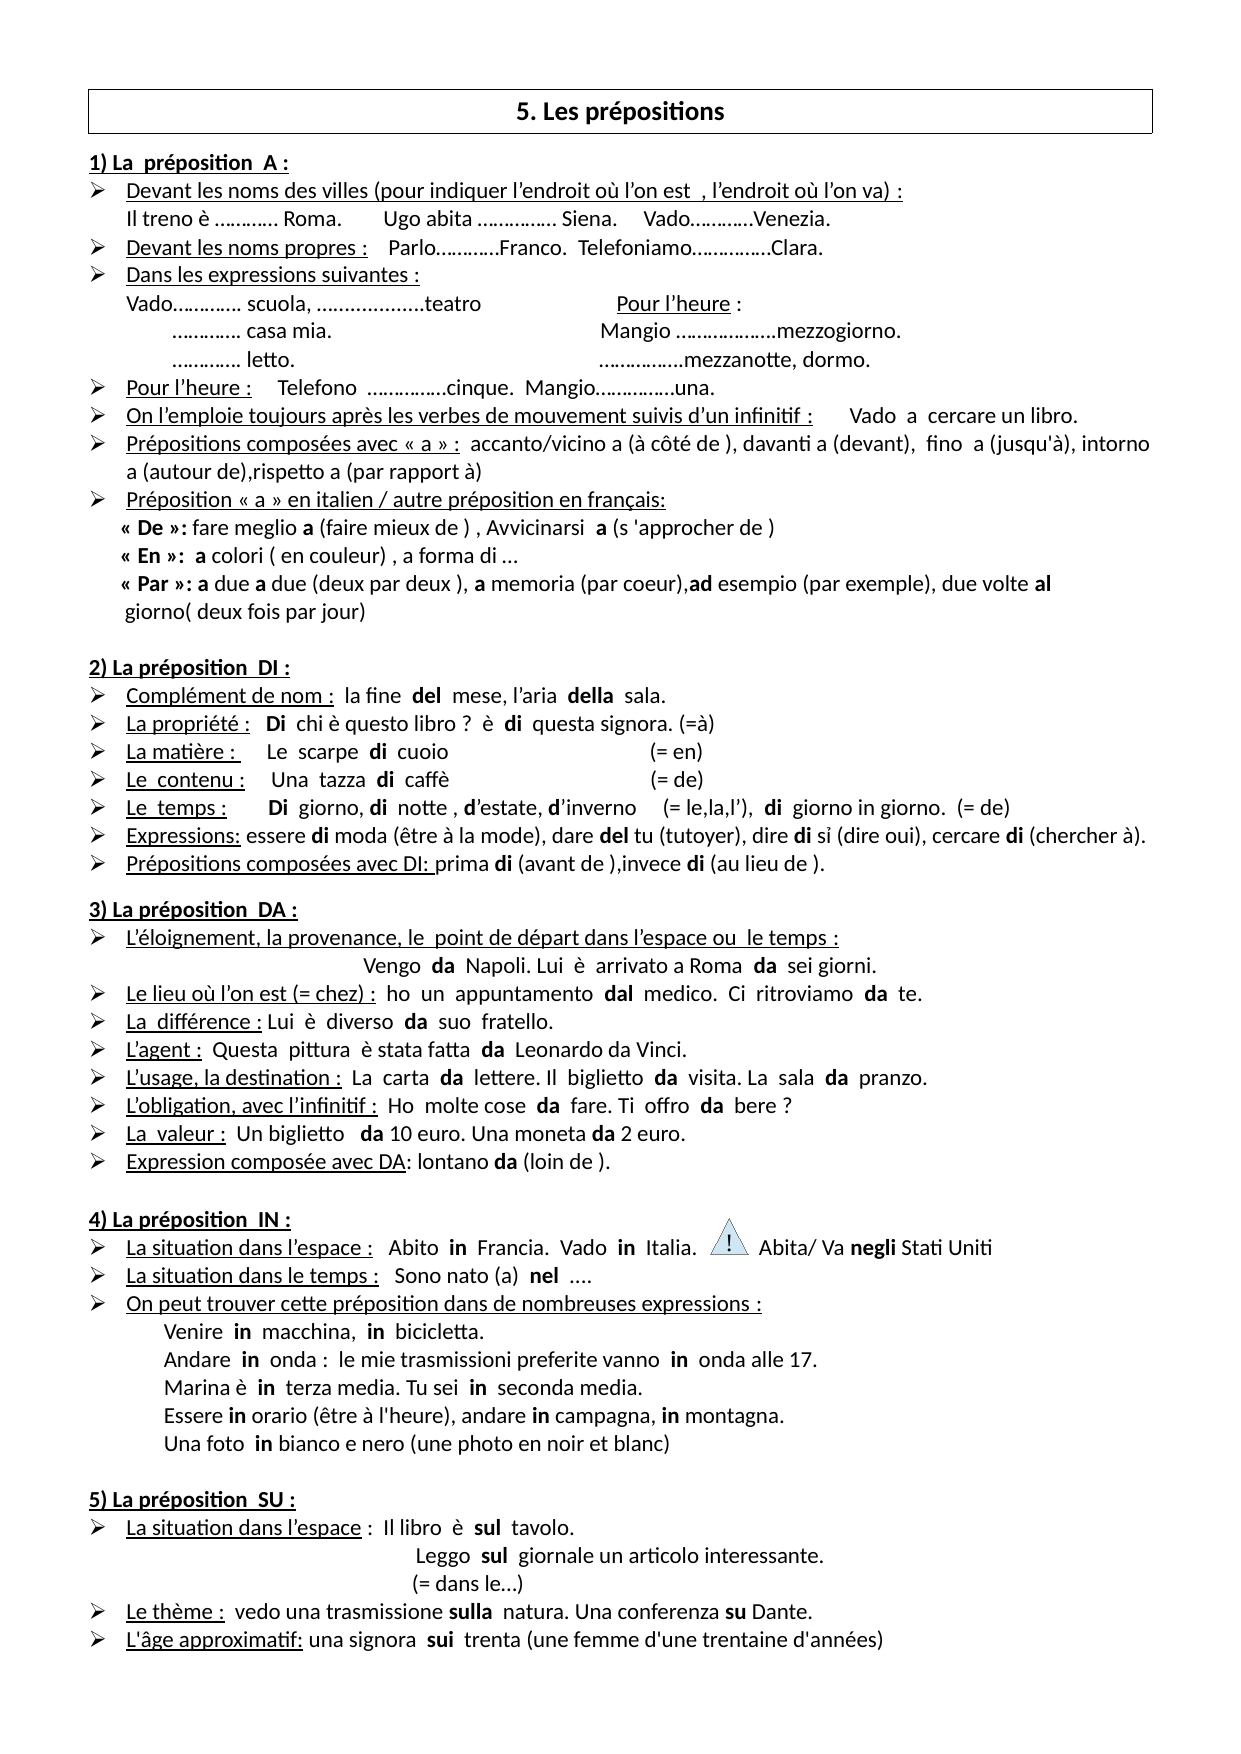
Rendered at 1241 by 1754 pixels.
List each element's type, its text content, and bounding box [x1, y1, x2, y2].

list L’usage, la destination : La carta da lettere. Il biglietto da visita. La sala da pranzo. [88, 1063, 1152, 1091]
text Vado…………. scuola, …................teatro Pour l’heure : [126, 289, 1152, 317]
list Complément de nom : la fine del mese, l’aria della sala. [88, 681, 1152, 709]
text 1) La préposition A : [88, 148, 1152, 177]
text « De »: fare meglio a (faire mieux de ) , Avvicinarsi a (s 'approcher de ) [88, 513, 1152, 541]
list L’agent : Questa pittura è stata fatta da Leonardo da Vinci. [88, 1035, 1152, 1063]
list Le thème : vedo una trasmissione sulla natura. Una conferenza su Dante. [88, 1597, 1152, 1625]
text Essere in orario (être à l'heure), andare in campagna, in montagna. [163, 1401, 1152, 1429]
table_header 5. Les prépositions [89, 90, 1152, 133]
list Prépositions composées avec DI: prima di (avant de ),invece di (au lieu de ). [88, 849, 1152, 877]
text 4) La préposition IN : [88, 1205, 1152, 1233]
text 2) La préposition DI : [88, 653, 1152, 681]
list Prépositions composées avec « a » : accanto/vicino a (à côté de ), davanti a (devant), fino a (jusqu'à), intorno a (autour de),rispetto a (par rapport à) [88, 429, 1152, 485]
list L'âge approximatif: una signora sui trenta (une femme d'une trentaine d'années) [88, 1625, 1152, 1653]
text Venire in macchina, in bicicletta. [163, 1317, 1152, 1345]
list Expressions: essere di moda (être à la mode), dare del tu (tutoyer), dire di sỉ (dire oui), cercare di (chercher à). [88, 821, 1152, 849]
list Le contenu : Una tazza di caffè (= de) [88, 765, 1152, 793]
text 5) La préposition SU : [88, 1485, 1152, 1513]
text « Par »: a due a due (deux par deux ), a memoria (par coeur),ad esempio (par exemple), due volte al [88, 569, 1152, 597]
list La situation dans l’espace : Il libro è sul tavolo. [88, 1513, 1152, 1541]
text 3) La préposition DA : [88, 895, 1152, 923]
text « En »: a colori ( en couleur) , a forma di … [88, 541, 1152, 569]
text Andare in onda : le mie trasmissioni preferite vanno in onda alle 17. [163, 1345, 1152, 1373]
list Devant les noms des villes (pour indiquer l’endroit où l’on est , l’endroit où l’on va) : [88, 177, 1152, 204]
list La situation dans le temps : Sono nato (a) nel .... [88, 1261, 1152, 1289]
list Expression composée avec DA: lontano da (loin de ). [88, 1147, 1152, 1175]
list L’éloignement, la provenance, le point de départ dans l’espace ou le temps : [88, 923, 1152, 951]
list Le temps : Di giorno, di notte , d’estate, d’inverno (= le,la,l’), di giorno in giorno. (= de) [88, 793, 1152, 821]
text …………. letto. …………….mezzanotte, dormo. [126, 345, 1152, 373]
list Pour l’heure : Telefono ……………cinque. Mangio……………una. [88, 373, 1152, 401]
text giorno( deux fois par jour) [88, 597, 1152, 625]
text Marina è in terza media. Tu sei in seconda media. [163, 1373, 1152, 1401]
list Devant les noms propres : Parlo…………Franco. Telefoniamo……………Clara. [88, 233, 1152, 261]
text Una foto in bianco e nero (une photo en noir et blanc) [163, 1429, 1152, 1457]
list L’obligation, avec l’infinitif : Ho molte cose da fare. Ti offro da bere ? [88, 1091, 1152, 1119]
list La situation dans l’espace : Abito in Francia. Vado in Italia. Abita/ Va negli Stati Uniti [88, 1233, 1152, 1261]
list La différence : Lui è diverso da suo fratello. [88, 1007, 1152, 1035]
list Préposition « a » en italien / autre préposition en français: [88, 485, 1152, 513]
text (= dans le…) [170, 1569, 1152, 1597]
list On peut trouver cette préposition dans de nombreuses expressions : [88, 1289, 1152, 1317]
list Le lieu où l’on est (= chez) : ho un appuntamento dal medico. Ci ritroviamo da te. [88, 979, 1152, 1007]
list La valeur : Un biglietto da 10 euro. Una moneta da 2 euro. [88, 1119, 1152, 1147]
text …………. casa mia. Mangio ……………….mezzogiorno. [126, 317, 1152, 345]
list Dans les expressions suivantes : [88, 261, 1152, 289]
list On l’emploie toujours après les verbes de mouvement suivis d’un infinitif : Vado a cercare un libro. [88, 401, 1152, 429]
text Leggo sul giornale un articolo interessante. [88, 1541, 1152, 1569]
text Il treno è ………… Roma. Ugo abita …………… Siena. Vado…………Venezia. [126, 204, 1152, 233]
list La matière : Le scarpe di cuoio (= en) [88, 737, 1152, 765]
list La propriété : Di chi è questo libro ? è di questa signora. (=à) [88, 709, 1152, 737]
text Vengo da Napoli. Lui è arrivato a Roma da sei giorni. [88, 951, 1152, 979]
